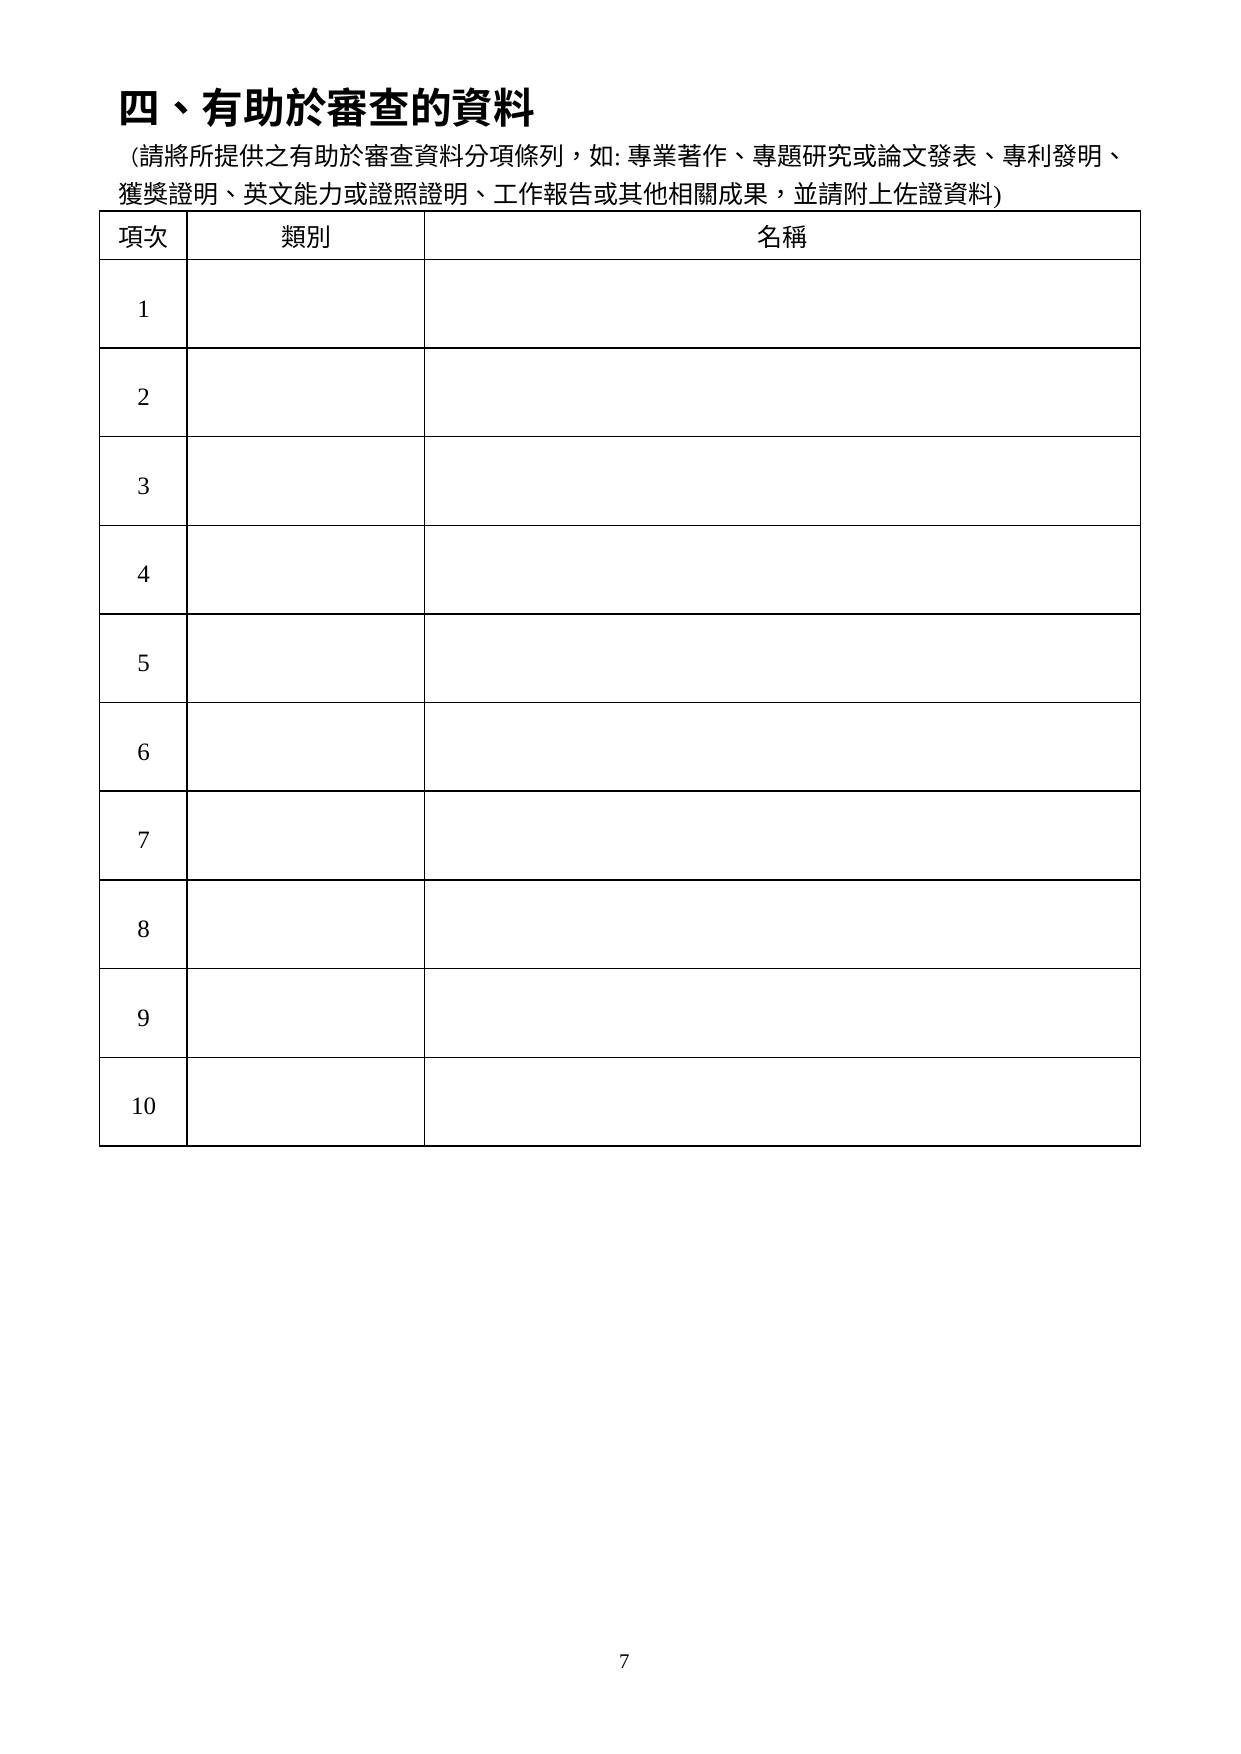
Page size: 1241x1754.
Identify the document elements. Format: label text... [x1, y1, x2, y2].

table_cell 4 [100, 526, 186, 613]
text （請將所提供之有助於審查資料分項條列，如: 專業著作、專題研究或論文發表、專利發明、獲獎證明、英文能力或證照證明、工作報告或其他相關成果，並請附上佐證資料) [118, 135, 1122, 210]
table_cell [188, 526, 424, 613]
table_cell [425, 437, 1140, 524]
table_cell 1 [100, 260, 186, 347]
table_cell [425, 260, 1140, 347]
table_cell [188, 969, 424, 1056]
table_header 名稱 [425, 212, 1140, 258]
table_cell 9 [100, 969, 186, 1056]
table_cell [188, 792, 424, 879]
table_cell [425, 349, 1140, 436]
table_cell [425, 792, 1140, 879]
table_cell [425, 1058, 1140, 1145]
table_cell [425, 703, 1140, 790]
table_cell [188, 1058, 424, 1145]
table_cell [188, 881, 424, 968]
table_cell 3 [100, 437, 186, 524]
table_cell [188, 349, 424, 436]
table_cell [188, 260, 424, 347]
table_cell 10 [100, 1058, 186, 1145]
table_header 項次 [100, 212, 186, 258]
table_cell [188, 437, 424, 524]
table_cell 8 [100, 881, 186, 968]
table_header 類別 [188, 212, 424, 258]
table_cell [425, 615, 1140, 702]
table_cell [188, 615, 424, 702]
text 四、有助於審查的資料 [118, 75, 1122, 135]
table_cell 7 [100, 792, 186, 879]
table_cell 6 [100, 703, 186, 790]
table_cell [425, 526, 1140, 613]
table_cell 5 [100, 615, 186, 702]
table_cell 2 [100, 349, 186, 436]
table_cell [425, 881, 1140, 968]
table_cell [425, 969, 1140, 1056]
table_cell [188, 703, 424, 790]
